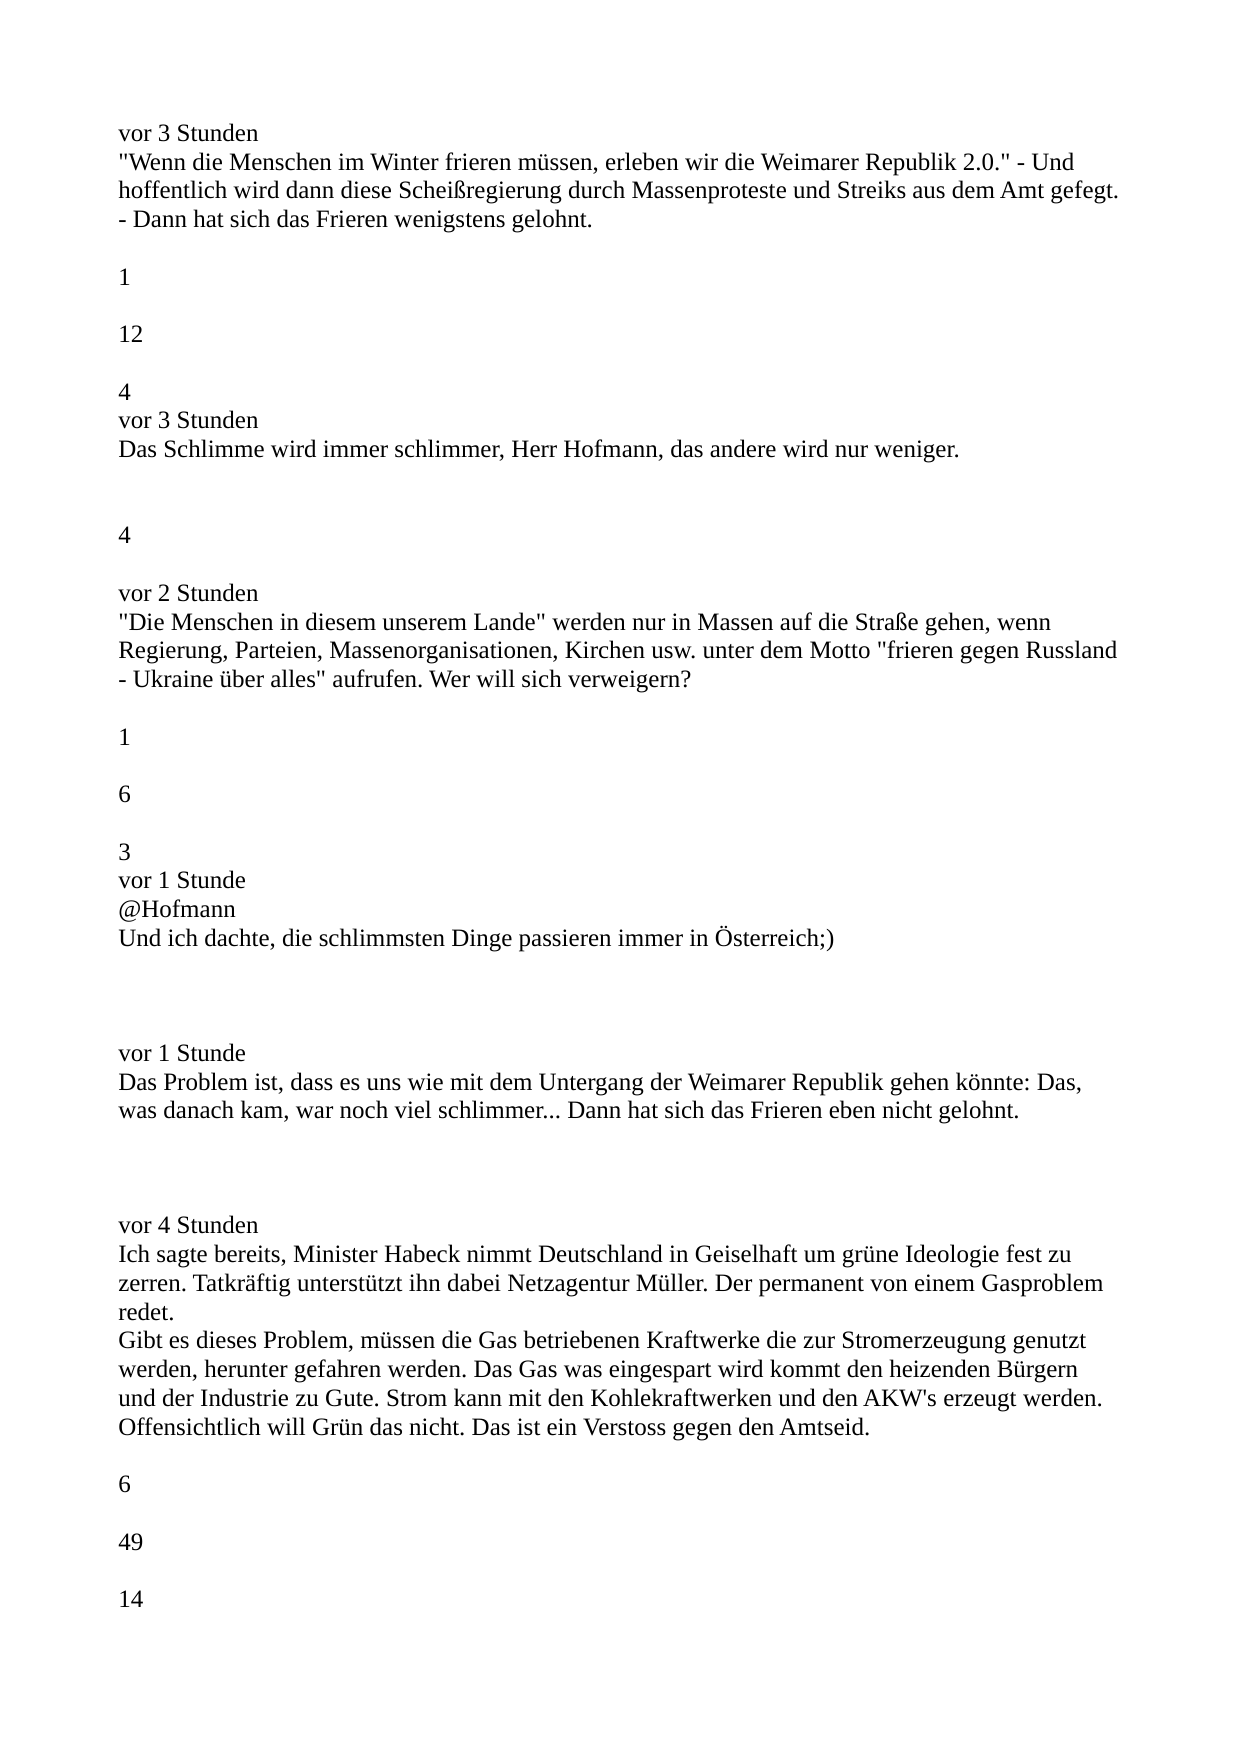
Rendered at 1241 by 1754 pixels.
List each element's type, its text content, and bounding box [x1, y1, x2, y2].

text 6 [118, 779, 1122, 808]
text vor 1 Stunde [118, 866, 1122, 894]
text Ich sagte bereits, Minister Habeck nimmt Deutschland in Geiselhaft um grüne Ideologie fest zu zerren. Tatkräftig unterstützt ihn dabei Netzagentur Müller. Der permanent von einem Gasproblem redet. [118, 1239, 1122, 1326]
text @Hofmann [118, 894, 1122, 923]
text 4 [118, 521, 1122, 549]
text vor 3 Stunden [118, 406, 1122, 434]
text vor 3 Stunden [118, 118, 1122, 147]
text 4 [118, 377, 1122, 406]
text "Wenn die Menschen im Winter frieren müssen, erleben wir die Weimarer Republik 2.0." - Und hoffentlich wird dann diese Scheißregierung durch Massenproteste und Streiks aus dem Amt gefegt. - Dann hat sich das Frieren wenigstens gelohnt. [118, 147, 1122, 233]
text Das Schlimme wird immer schlimmer, Herr Hofmann, das andere wird nur weniger. [118, 434, 1122, 463]
text Das Problem ist, dass es uns wie mit dem Untergang der Weimarer Republik gehen könnte: Das, was danach kam, war noch viel schlimmer... Dann hat sich das Frieren eben nicht gelohnt. [118, 1067, 1122, 1124]
text 1 [118, 722, 1122, 751]
text vor 4 Stunden [118, 1211, 1122, 1239]
text 6 [118, 1469, 1122, 1498]
text 1 [118, 262, 1122, 291]
text 12 [118, 319, 1122, 348]
text vor 2 Stunden [118, 578, 1122, 607]
text 3 [118, 837, 1122, 866]
text "Die Menschen in diesem unserem Lande" werden nur in Massen auf die Straße gehen, wenn Regierung, Parteien, Massenorganisationen, Kirchen usw. unter dem Motto "frieren gegen Russland - Ukraine über alles" aufrufen. Wer will sich verweigern? [118, 607, 1122, 693]
text 14 [118, 1584, 1122, 1613]
text 49 [118, 1527, 1122, 1556]
text Gibt es dieses Problem, müssen die Gas betriebenen Kraftwerke die zur Stromerzeugung genutzt werden, herunter gefahren werden. Das Gas was eingespart wird kommt den heizenden Bürgern und der Industrie zu Gute. Strom kann mit den Kohlekraftwerken und den AKW's erzeugt werden. Offensichtlich will Grün das nicht. Das ist ein Verstoss gegen den Amtseid. [118, 1326, 1122, 1441]
text vor 1 Stunde [118, 1038, 1122, 1067]
text Und ich dachte, die schlimmsten Dinge passieren immer in Österreich;) [118, 923, 1122, 952]
